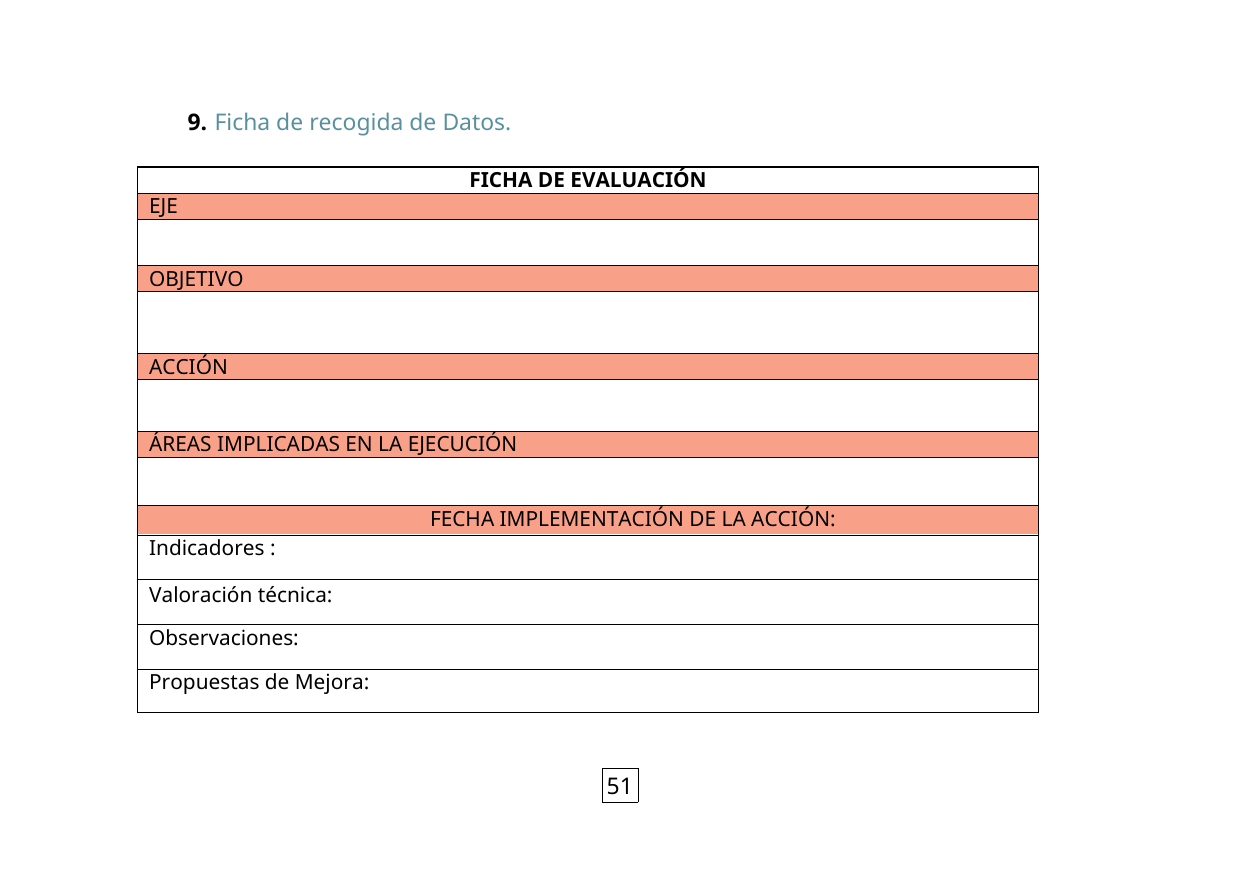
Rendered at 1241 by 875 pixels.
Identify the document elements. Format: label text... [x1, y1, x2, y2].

table_cell [138, 220, 1038, 265]
table_cell Valoración técnica: [138, 580, 1038, 624]
table_cell [138, 458, 1038, 505]
table_cell [138, 380, 1038, 431]
list Ficha de recogida de Datos. [187, 106, 1065, 137]
table_cell [138, 292, 1038, 353]
table_cell ÁREAS IMPLICADAS EN LA EJECUCIÓN [138, 432, 1038, 457]
table_cell OBJETIVO [138, 266, 1038, 291]
table_cell ACCIÓN [138, 354, 1038, 379]
table_cell EJE [138, 194, 1038, 219]
table_header FICHA DE EVALUACIÓN [138, 168, 1038, 193]
table_cell Propuestas de Mejora: [138, 670, 1038, 712]
table_cell Indicadores : [138, 536, 1038, 579]
table_cell FECHA IMPLEMENTACIÓN DE LA ACCIÓN: [138, 506, 1038, 534]
table_cell Observaciones: [138, 625, 1038, 668]
